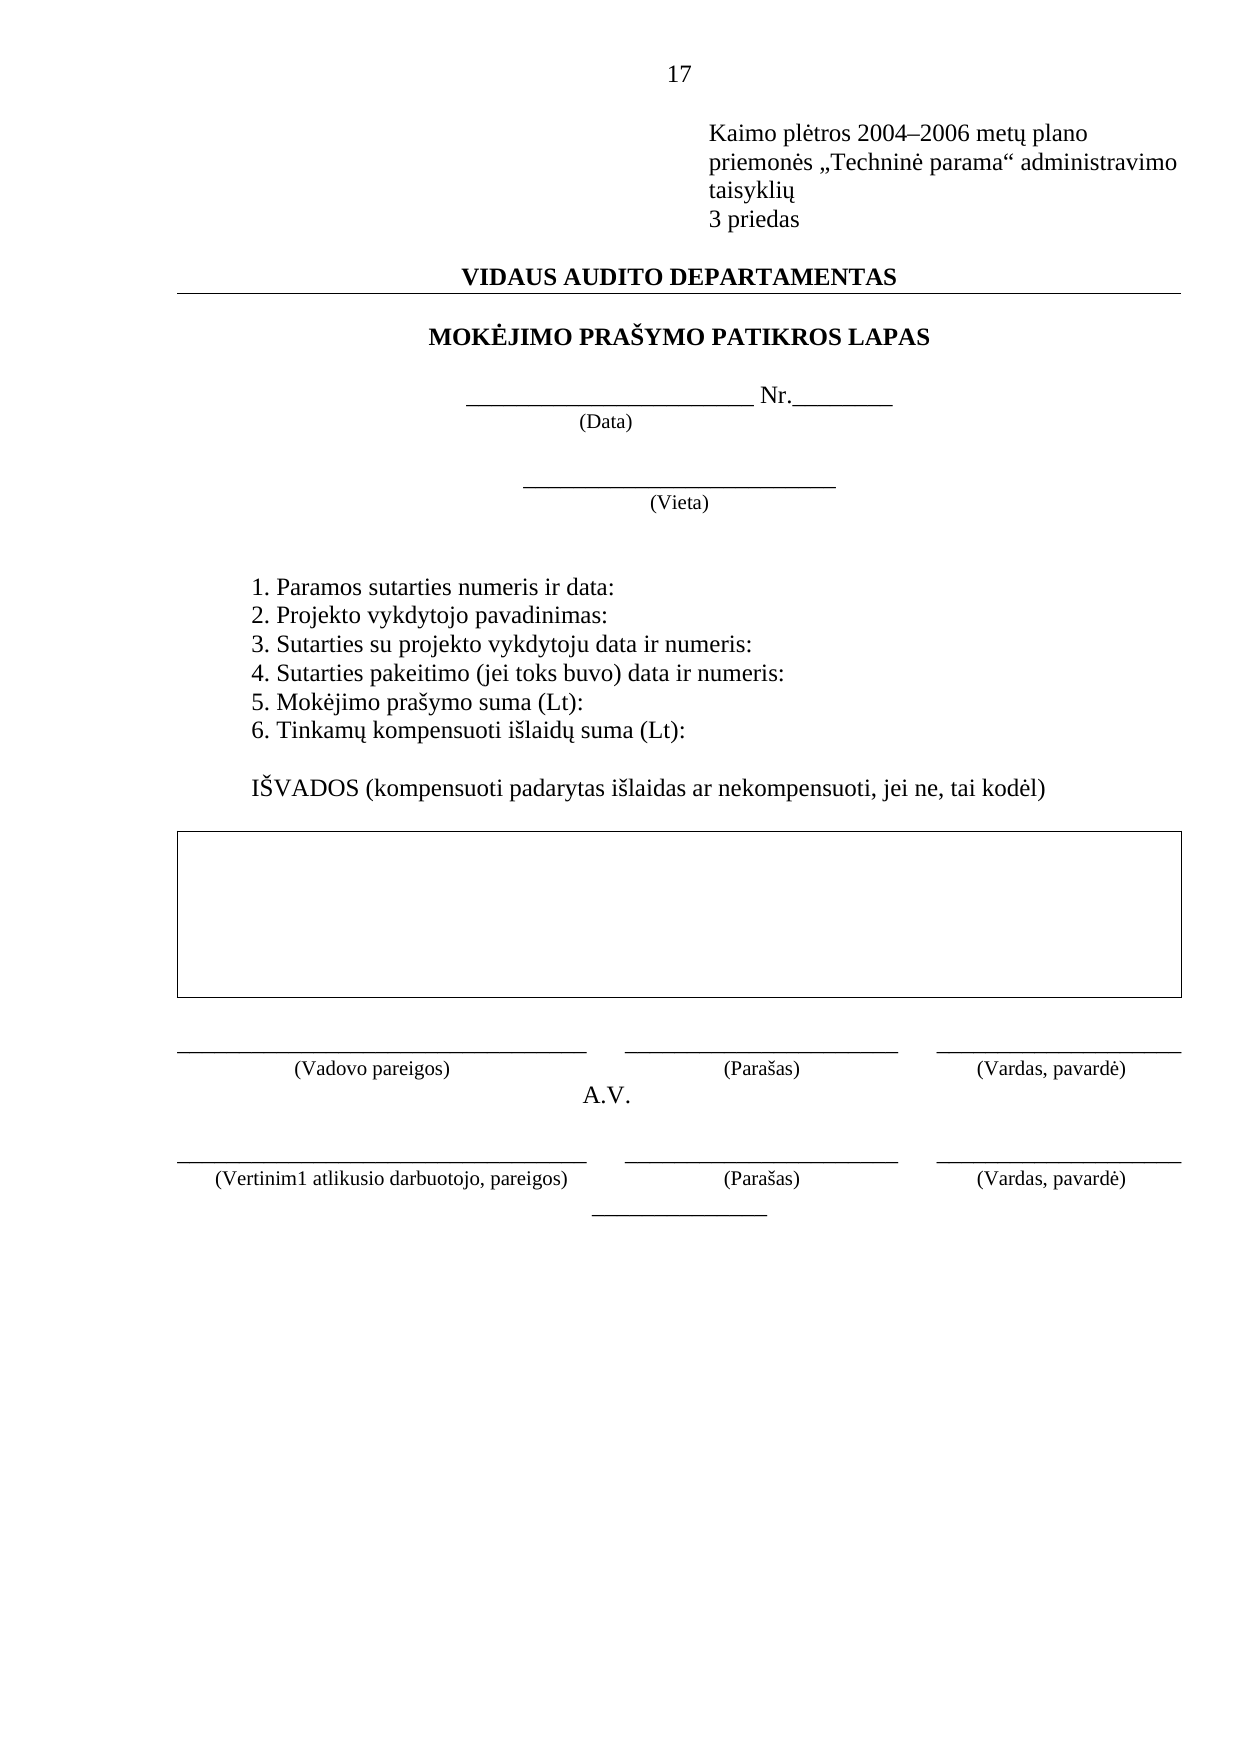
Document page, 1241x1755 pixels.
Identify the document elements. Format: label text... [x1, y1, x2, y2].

text A.V. [508, 1080, 1181, 1108]
text 2. Projekto vykdytojo pavadinimas: [177, 601, 1181, 629]
text MOKĖJIMO PRAŠYMO PATIKROS LAPAS [177, 322, 1181, 351]
text 5. Mokėjimo prašymo suma (Lt): [177, 687, 1181, 716]
text priemonės „Techninė parama“ administravimo [177, 147, 1181, 176]
text VIDAUS AUDITO DEPARTAMENTAS [177, 262, 1181, 293]
text _______________________ Nr.________ [177, 380, 1181, 409]
text Kaimo plėtros 2004–2006 metų plano [177, 118, 1181, 147]
text (Data) [177, 409, 1181, 433]
text taisyklių [177, 176, 1181, 204]
text 6. Tinkamų kompensuoti išlaidų suma (Lt): [177, 716, 1181, 744]
text IŠVADOS (kompensuoti padarytas išlaidas ar nekompensuoti, jei ne, tai kodėl) [177, 773, 1181, 802]
table_header [178, 832, 1181, 997]
text (Vadovo pareigos) (Parašas) (Vardas, pavardė) [177, 1056, 1181, 1080]
text 4. Sutarties pakeitimo (jei toks buvo) data ir numeris: [177, 658, 1181, 687]
text 3 priedas [177, 204, 1181, 233]
text (Vertinim1 atlikusio darbuotojo, pareigos) (Parašas) (Vardas, pavardė) [177, 1166, 1181, 1190]
text (Vieta) [177, 490, 1181, 514]
text 3. Sutarties su projekto vykdytoju data ir numeris: [177, 629, 1181, 658]
text _________________________ [177, 462, 1181, 490]
text ______________ [177, 1190, 1181, 1219]
text 1. Paramos sutarties numeris ir data: [177, 572, 1181, 601]
